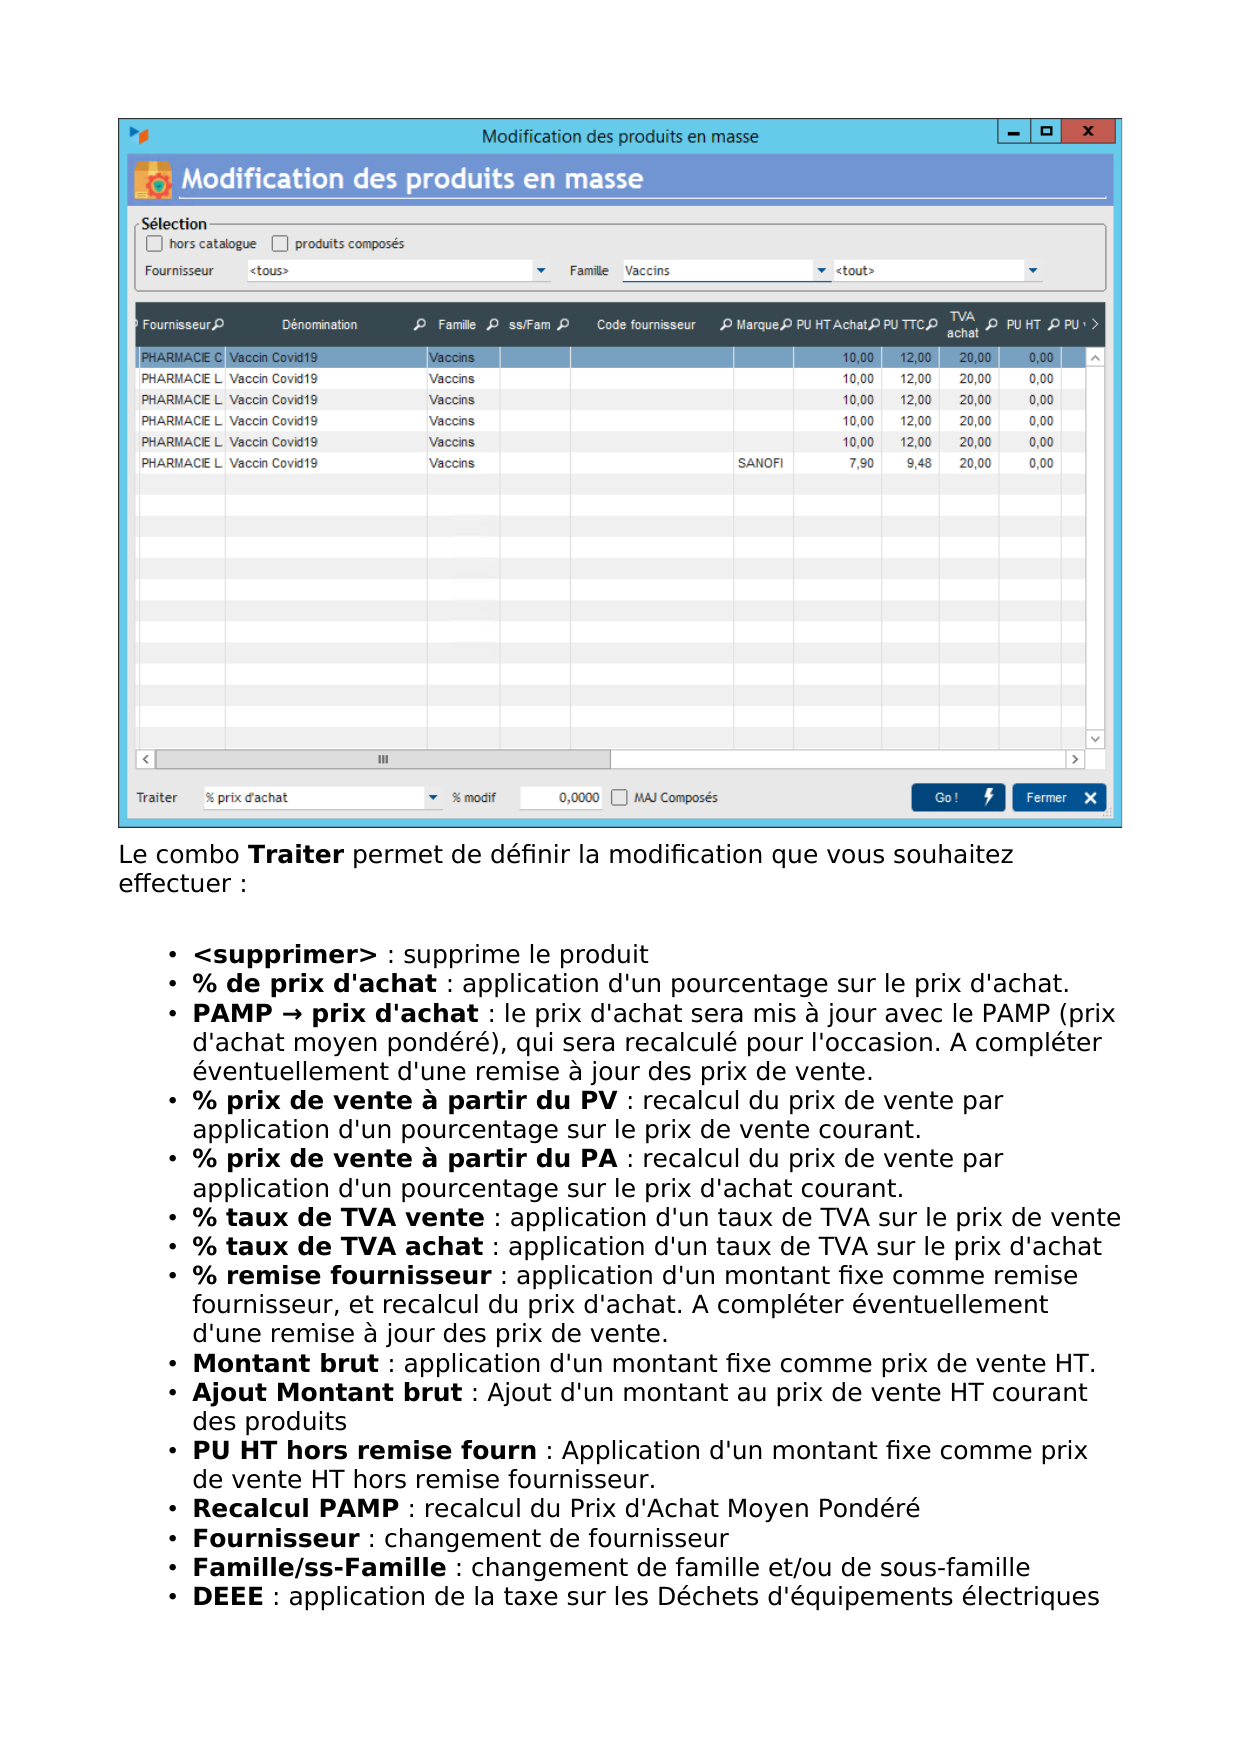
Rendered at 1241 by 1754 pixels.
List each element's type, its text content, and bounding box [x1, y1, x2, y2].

text Le combo Traiter permet de définir la modification que vous souhaitez effectuer : [118, 840, 1122, 898]
list % taux de TVA vente : application d'un taux de TVA sur le prix de vente [177, 1203, 1122, 1232]
list Ajout Montant brut : Ajout d'un montant au prix de vente HT courant des produits [177, 1378, 1122, 1436]
list Fournisseur : changement de fournisseur [177, 1524, 1122, 1553]
list Recalcul PAMP : recalcul du Prix d'Achat Moyen Pondéré [177, 1494, 1122, 1524]
list <supprimer> : supprime le produit [177, 940, 1122, 969]
list % prix de vente à partir du PA : recalcul du prix de vente par application d'un pourcentage sur le prix d'achat courant. [177, 1144, 1122, 1203]
picture [118, 118, 1123, 828]
list % taux de TVA achat : application d'un taux de TVA sur le prix d'achat [177, 1232, 1122, 1261]
list PU HT hors remise fourn : Application d'un montant fixe comme prix de vente HT hors remise fournisseur. [177, 1436, 1122, 1494]
list % de prix d'achat : application d'un pourcentage sur le prix d'achat. [177, 969, 1122, 999]
list % remise fournisseur : application d'un montant fixe comme remise fournisseur, et recalcul du prix d'achat. A compléter éventuellement d'une remise à jour des prix de vente. [177, 1261, 1122, 1349]
list Famille/ss-Famille : changement de famille et/ou de sous-famille [177, 1553, 1122, 1582]
list Montant brut : application d'un montant fixe comme prix de vente HT. [177, 1349, 1122, 1378]
list DEEE : application de la taxe sur les Déchets d'équipements électriques [177, 1582, 1122, 1611]
list PAMP → prix d'achat : le prix d'achat sera mis à jour avec le PAMP (prix d'achat moyen pondéré), qui sera recalculé pour l'occasion. A compléter éventuellement d'une remise à jour des prix de vente. [177, 999, 1122, 1086]
list % prix de vente à partir du PV : recalcul du prix de vente par application d'un pourcentage sur le prix de vente courant. [177, 1086, 1122, 1144]
